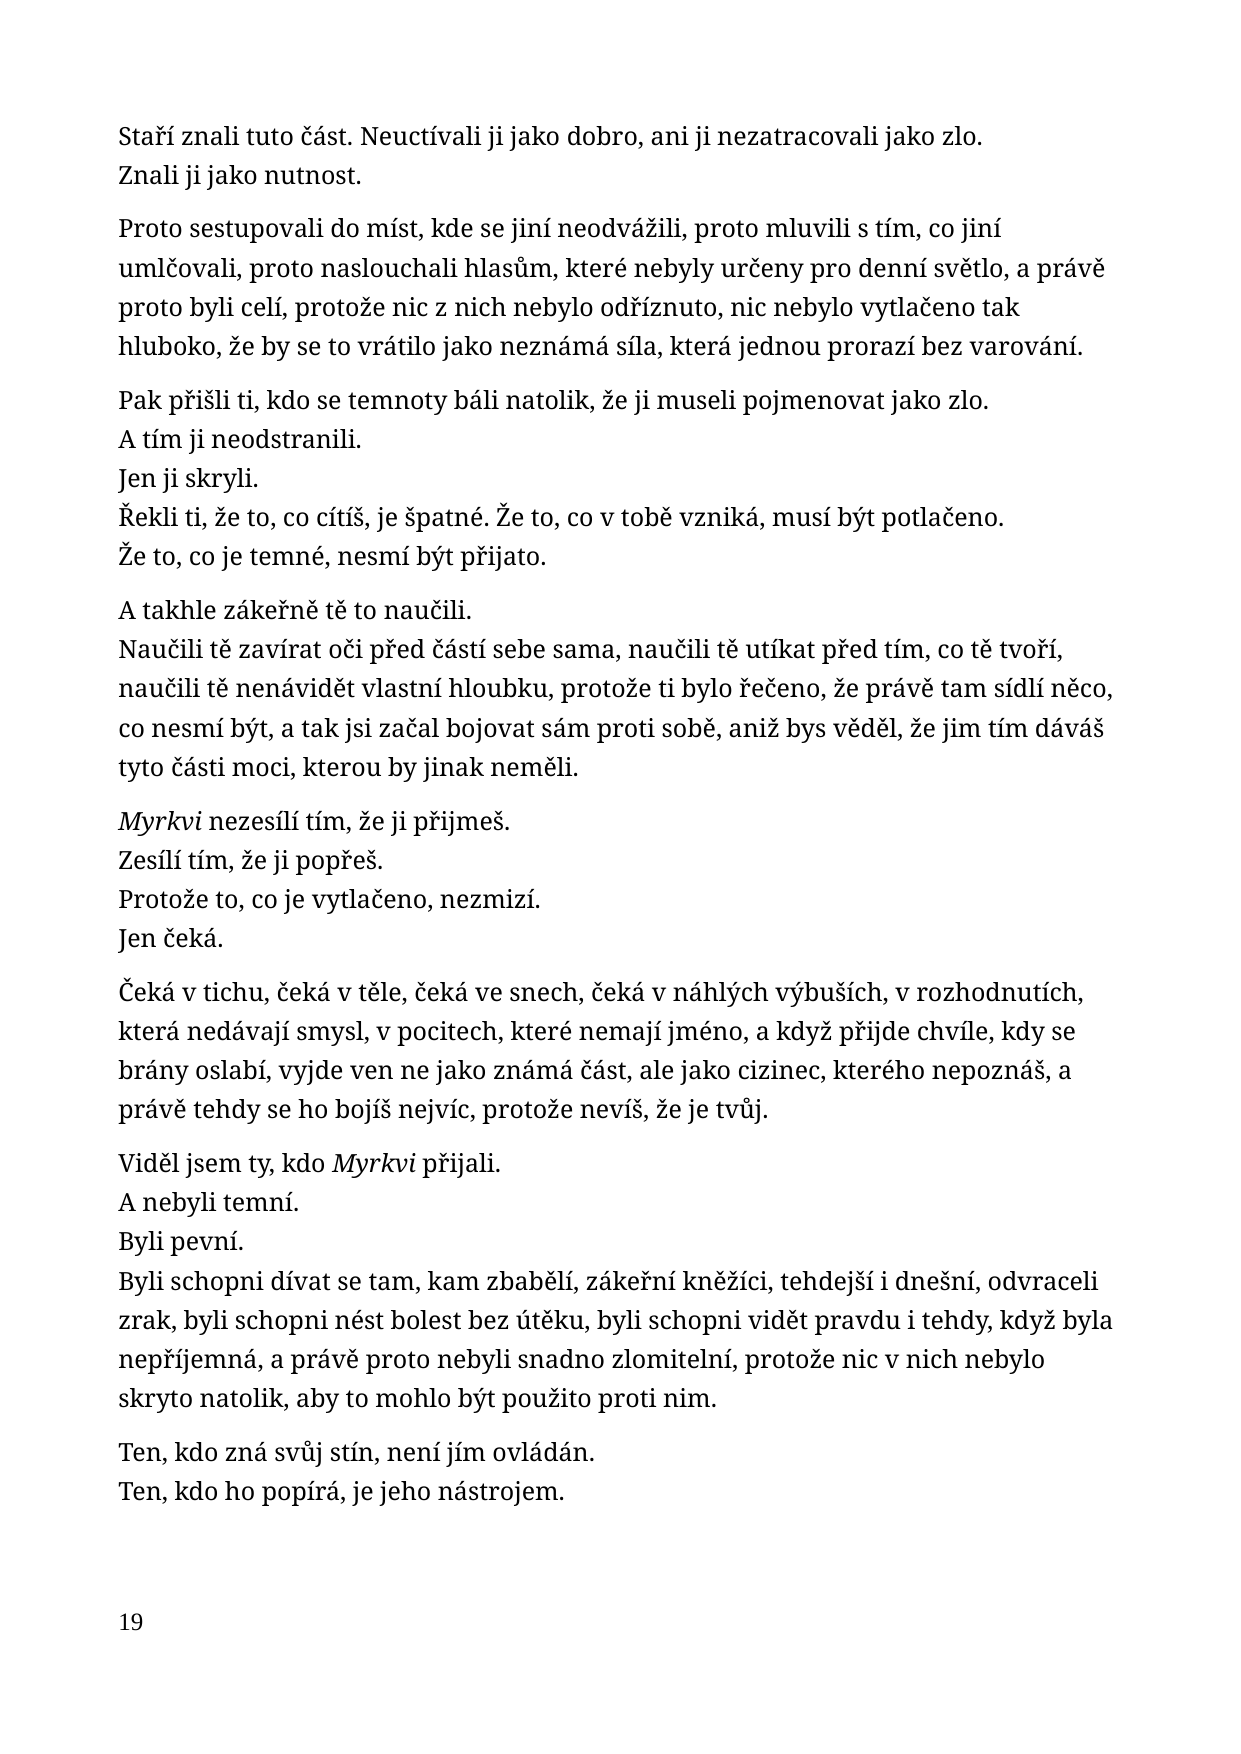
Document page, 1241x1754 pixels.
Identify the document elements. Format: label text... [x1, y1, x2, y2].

text Proto sestupovali do míst, kde se jiní neodvážili, proto mluvili s tím, co jiní umlčovali, proto naslouchali hlasům, které nebyly určeny pro denní světlo, a právě proto byli celí, protože nic z nich nebylo odříznuto, nic nebylo vytlačeno tak hluboko, že by se to vrátilo jako neznámá síla, která jednou prorazí bez varování. [118, 211, 1122, 363]
text Čeká v tichu, čeká v těle, čeká ve snech, čeká v náhlých výbuších, v rozhodnutích, která nedávají smysl, v pocitech, které nemají jméno, a když přijde chvíle, kdy se brány oslabí, vyjde ven ne jako známá část, ale jako cizinec, kterého nepoznáš, a právě tehdy se ho bojíš nejvíc, protože nevíš, že je tvůj. [118, 974, 1122, 1126]
text A takhle zákeřně tě to naučili. Naučili tě zavírat oči před částí sebe sama, naučili tě utíkat před tím, co tě tvoří, naučili tě nenávidět vlastní hloubku, protože ti bylo řečeno, že právě tam sídlí něco, co nesmí být, a tak jsi začal bojovat sám proti sobě, aniž bys věděl, že jim tím dáváš tyto části moci, kterou by jinak neměli. [118, 593, 1122, 783]
text Myrkvi nezesílí tím, že ji přijmeš. Zesílí tím, že ji popřeš. Protože to, co je vytlačeno, nezmizí. Jen čeká. [118, 803, 1122, 955]
text Viděl jsem ty, kdo Myrkvi přijali. A nebyli temní. Byli pevní. Byli schopni dívat se tam, kam zbabělí, zákeřní kněžíci, tehdejší i dnešní, odvraceli zrak, byli schopni nést bolest bez útěku, byli schopni vidět pravdu i tehdy, když byla nepříjemná, a právě proto nebyli snadno zlomitelní, protože nic v nich nebylo skryto natolik, aby to mohlo být použito proti nim. [118, 1146, 1122, 1415]
text Pak přišli ti, kdo se temnoty báli natolik, že ji museli pojmenovat jako zlo. A tím ji neodstranili. Jen ji skryli. Řekli ti, že to, co cítíš, je špatné. Že to, co v tobě vzniká, musí být potlačeno. Že to, co je temné, nesmí být přijato. [118, 382, 1122, 573]
text Ten, kdo zná svůj stín, není jím ovládán. Ten, kdo ho popírá, je jeho nástrojem. [118, 1434, 1122, 1508]
text Staří znali tuto část. Neuctívali ji jako dobro, ani ji nezatracovali jako zlo. Znali ji jako nutnost. [118, 118, 1122, 191]
